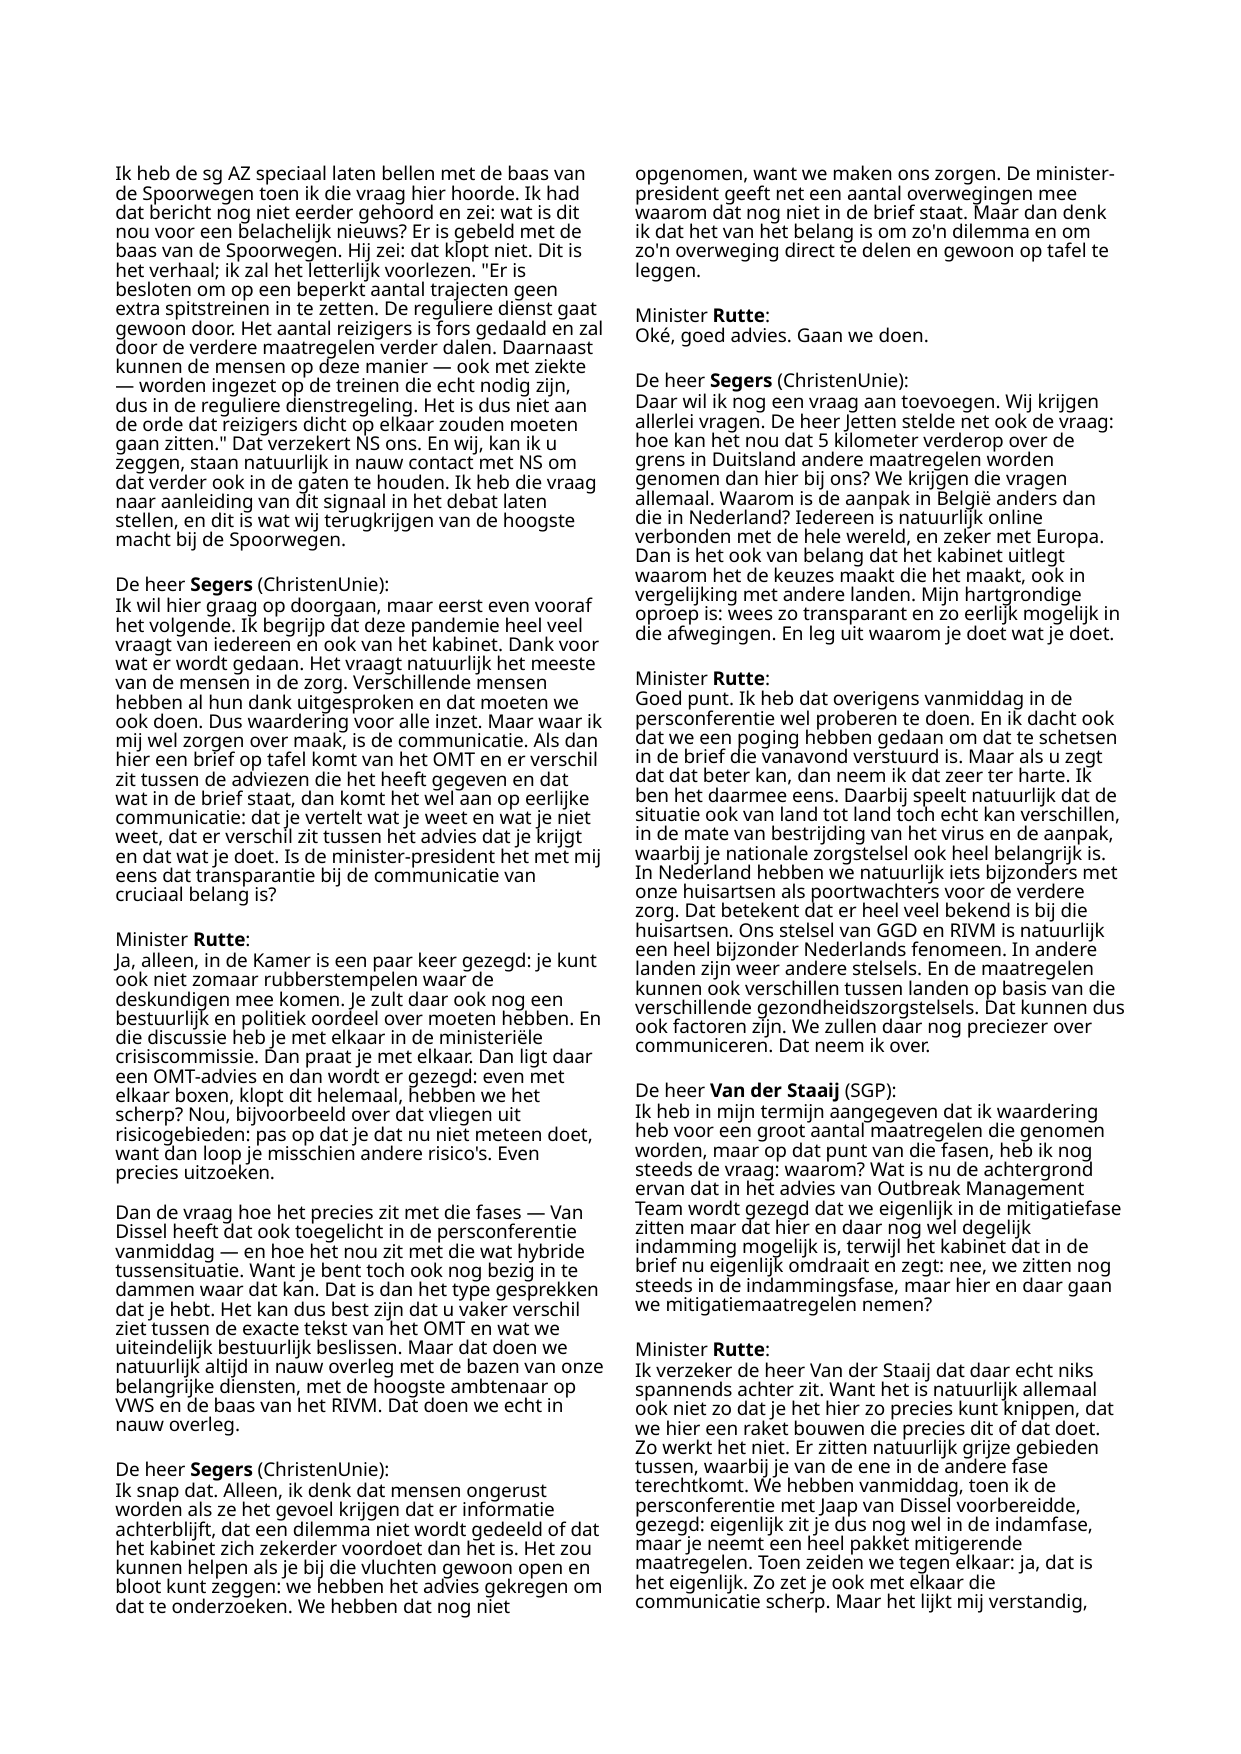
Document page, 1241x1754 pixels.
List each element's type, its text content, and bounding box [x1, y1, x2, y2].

text De heer Segers (ChristenUnie): [115, 572, 605, 597]
text Dan de vraag hoe het precies zit met die fases — Van Dissel heeft dat ook toegelicht in de persconferentie vanmiddag — en hoe het nou zit met die wat hybride tussensituatie. Want je bent toch ook nog bezig in te dammen waar dat kan. Dat is dan het type gesprekken dat je hebt. Het kan dus best zijn dat u vaker verschil ziet tussen de exacte tekst van het OMT en wat we uiteindelijk bestuurlijk beslissen. Maar dat doen we natuurlijk altijd in nauw overleg met de bazen van onze belangrijke diensten, met de hoogste ambtenaar op VWS en de baas van het RIVM. Dat doen we echt in nauw overleg. [115, 1204, 605, 1435]
text Ik snap dat. Alleen, ik denk dat mensen ongerust worden als ze het gevoel krijgen dat er informatie achterblijft, dat een dilemma niet wordt gedeeld of dat het kabinet zich zekerder voordoet dan het is. Het zou kunnen helpen als je bij die vluchten gewoon open en bloot kunt zeggen: we hebben het advies gekregen om dat te onderzoeken. We hebben dat nog niet [115, 1482, 605, 1617]
text De heer Segers (ChristenUnie): [635, 368, 1125, 393]
text Minister Rutte: [635, 302, 1125, 327]
text Goed punt. Ik heb dat overigens vanmiddag in de persconferentie wel proberen te doen. En ik dacht ook dat we een poging hebben gedaan om dat te schetsen in de brief die vanavond verstuurd is. Maar als u zegt dat dat beter kan, dan neem ik dat zeer ter harte. Ik ben het daarmee eens. Daarbij speelt natuurlijk dat de situatie ook van land tot land toch echt kan verschillen, in de mate van bestrijding van het virus en de aanpak, waarbij je nationale zorgstelsel ook heel belangrijk is. In Nederland hebben we natuurlijk iets bijzonders met onze huisartsen als poortwachters voor de verdere zorg. Dat betekent dat er heel veel bekend is bij die huisartsen. Ons stelsel van GGD en RIVM is natuurlijk een heel bijzonder Nederlands fenomeen. In andere landen zijn weer andere stelsels. En de maatregelen kunnen ook verschillen tussen landen op basis van die verschillende gezondheidszorgstelsels. Dat kunnen dus ook factoren zijn. We zullen daar nog preciezer over communiceren. Dat neem ik over. [635, 690, 1125, 1057]
text Ik heb in mijn termijn aangegeven dat ik waardering heb voor een groot aantal maatregelen die genomen worden, maar op dat punt van die fasen, heb ik nog steeds de vraag: waarom? Wat is nu de achtergrond ervan dat in het advies van Outbreak Management Team wordt gezegd dat we eigenlijk in de mitigatiefase zitten maar dat hier en daar nog wel degelijk indamming mogelijk is, terwijl het kabinet dat in de brief nu eigenlijk omdraait en zegt: nee, we zitten nog steeds in de indammingsfase, maar hier en daar gaan we mitigatiemaatregelen nemen? [635, 1103, 1125, 1315]
text Minister Rutte: [635, 1336, 1125, 1362]
text De heer Segers (ChristenUnie): [115, 1456, 605, 1482]
text Ik verzeker de heer Van der Staaij dat daar echt niks spannends achter zit. Want het is natuurlijk allemaal ook niet zo dat je het hier zo precies kunt knippen, dat we hier een raket bouwen die precies dit of dat doet. Zo werkt het niet. Er zitten natuurlijk grijze gebieden tussen, waarbij je van de ene in de andere fase terechtkomt. We hebben vanmiddag, toen ik de persconferentie met Jaap van Dissel voorbereidde, gezegd: eigenlijk zit je dus nog wel in de indamfase, maar je neemt een heel pakket mitigerende maatregelen. Toen zeiden we tegen elkaar: ja, dat is het eigenlijk. Zo zet je ook met elkaar die communicatie scherp. Maar het lijkt mij verstandig, [635, 1362, 1125, 1612]
text De heer Van der Staaij (SGP): [635, 1077, 1125, 1103]
text Daar wil ik nog een vraag aan toevoegen. Wij krijgen allerlei vragen. De heer Jetten stelde net ook de vraag: hoe kan het nou dat 5 kilometer verderop over de grens in Duitsland andere maatregelen worden genomen dan hier bij ons? We krijgen die vragen allemaal. Waarom is de aanpak in België anders dan die in Nederland? Iedereen is natuurlijk online verbonden met de hele wereld, en zeker met Europa. Dan is het ook van belang dat het kabinet uitlegt waarom het de keuzes maakt die het maakt, ook in vergelijking met andere landen. Mijn hartgrondige oproep is: wees zo transparant en zo eerlijk mogelijk in die afwegingen. En leg uit waarom je doet wat je doet. [635, 393, 1125, 644]
text Ik heb de sg AZ speciaal laten bellen met de baas van de Spoorwegen toen ik die vraag hier hoorde. Ik had dat bericht nog niet eerder gehoord en zei: wat is dit nou voor een belachelijk nieuws? Er is gebeld met de baas van de Spoorwegen. Hij zei: dat klopt niet. Dit is het verhaal; ik zal het letterlijk voorlezen. "Er is besloten om op een beperkt aantal trajecten geen extra spitstreinen in te zetten. De reguliere dienst gaat gewoon door. Het aantal reizigers is fors gedaald en zal door de verdere maatregelen verder dalen. Daarnaast kunnen de mensen op deze manier — ook met ziekte — worden ingezet op de treinen die echt nodig zijn, dus in de reguliere dienstregeling. Het is dus niet aan de orde dat reizigers dicht op elkaar zouden moeten gaan zitten." Dat verzekert NS ons. En wij, kan ik u zeggen, staan natuurlijk in nauw contact met NS om dat verder ook in de gaten te houden. Ik heb die vraag naar aanleiding van dit signaal in het debat laten stellen, en dit is wat wij terugkrijgen van de hoogste macht bij de Spoorwegen. [115, 165, 605, 551]
text opgenomen, want we maken ons zorgen. De minister-president geeft net een aantal overwegingen mee waarom dat nog niet in de brief staat. Maar dan denk ik dat het van het belang is om zo'n dilemma en om zo'n overweging direct te delen en gewoon op tafel te leggen. [635, 165, 1125, 281]
text Minister Rutte: [635, 665, 1125, 690]
text Minister Rutte: [115, 926, 605, 952]
text Oké, goed advies. Gaan we doen. [635, 327, 1125, 347]
text Ja, alleen, in de Kamer is een paar keer gezegd: je kunt ook niet zomaar rubberstempelen waar de deskundigen mee komen. Je zult daar ook nog een bestuurlijk en politiek oordeel over moeten hebben. En die discussie heb je met elkaar in de ministeriële crisiscommissie. Dan praat je met elkaar. Dan ligt daar een OMT-advies en dan wordt er gezegd: even met elkaar boxen, klopt dit helemaal, hebben we het scherp? Nou, bijvoorbeeld over dat vliegen uit risicogebieden: pas op dat je dat nu niet meteen doet, want dan loop je misschien andere risico's. Even precies uitzoeken. [115, 952, 605, 1183]
text Ik wil hier graag op doorgaan, maar eerst even vooraf het volgende. Ik begrijp dat deze pandemie heel veel vraagt van iedereen en ook van het kabinet. Dank voor wat er wordt gedaan. Het vraagt natuurlijk het meeste van de mensen in de zorg. Verschillende mensen hebben al hun dank uitgesproken en dat moeten we ook doen. Dus waardering voor alle inzet. Maar waar ik mij wel zorgen over maak, is de communicatie. Als dan hier een brief op tafel komt van het OMT en er verschil zit tussen de adviezen die het heeft gegeven en dat wat in de brief staat, dan komt het wel aan op eerlijke communicatie: dat je vertelt wat je weet en wat je niet weet, dat er verschil zit tussen het advies dat je krijgt en dat wat je doet. Is de minister-president het met mij eens dat transparantie bij de communicatie van cruciaal belang is? [115, 597, 605, 906]
